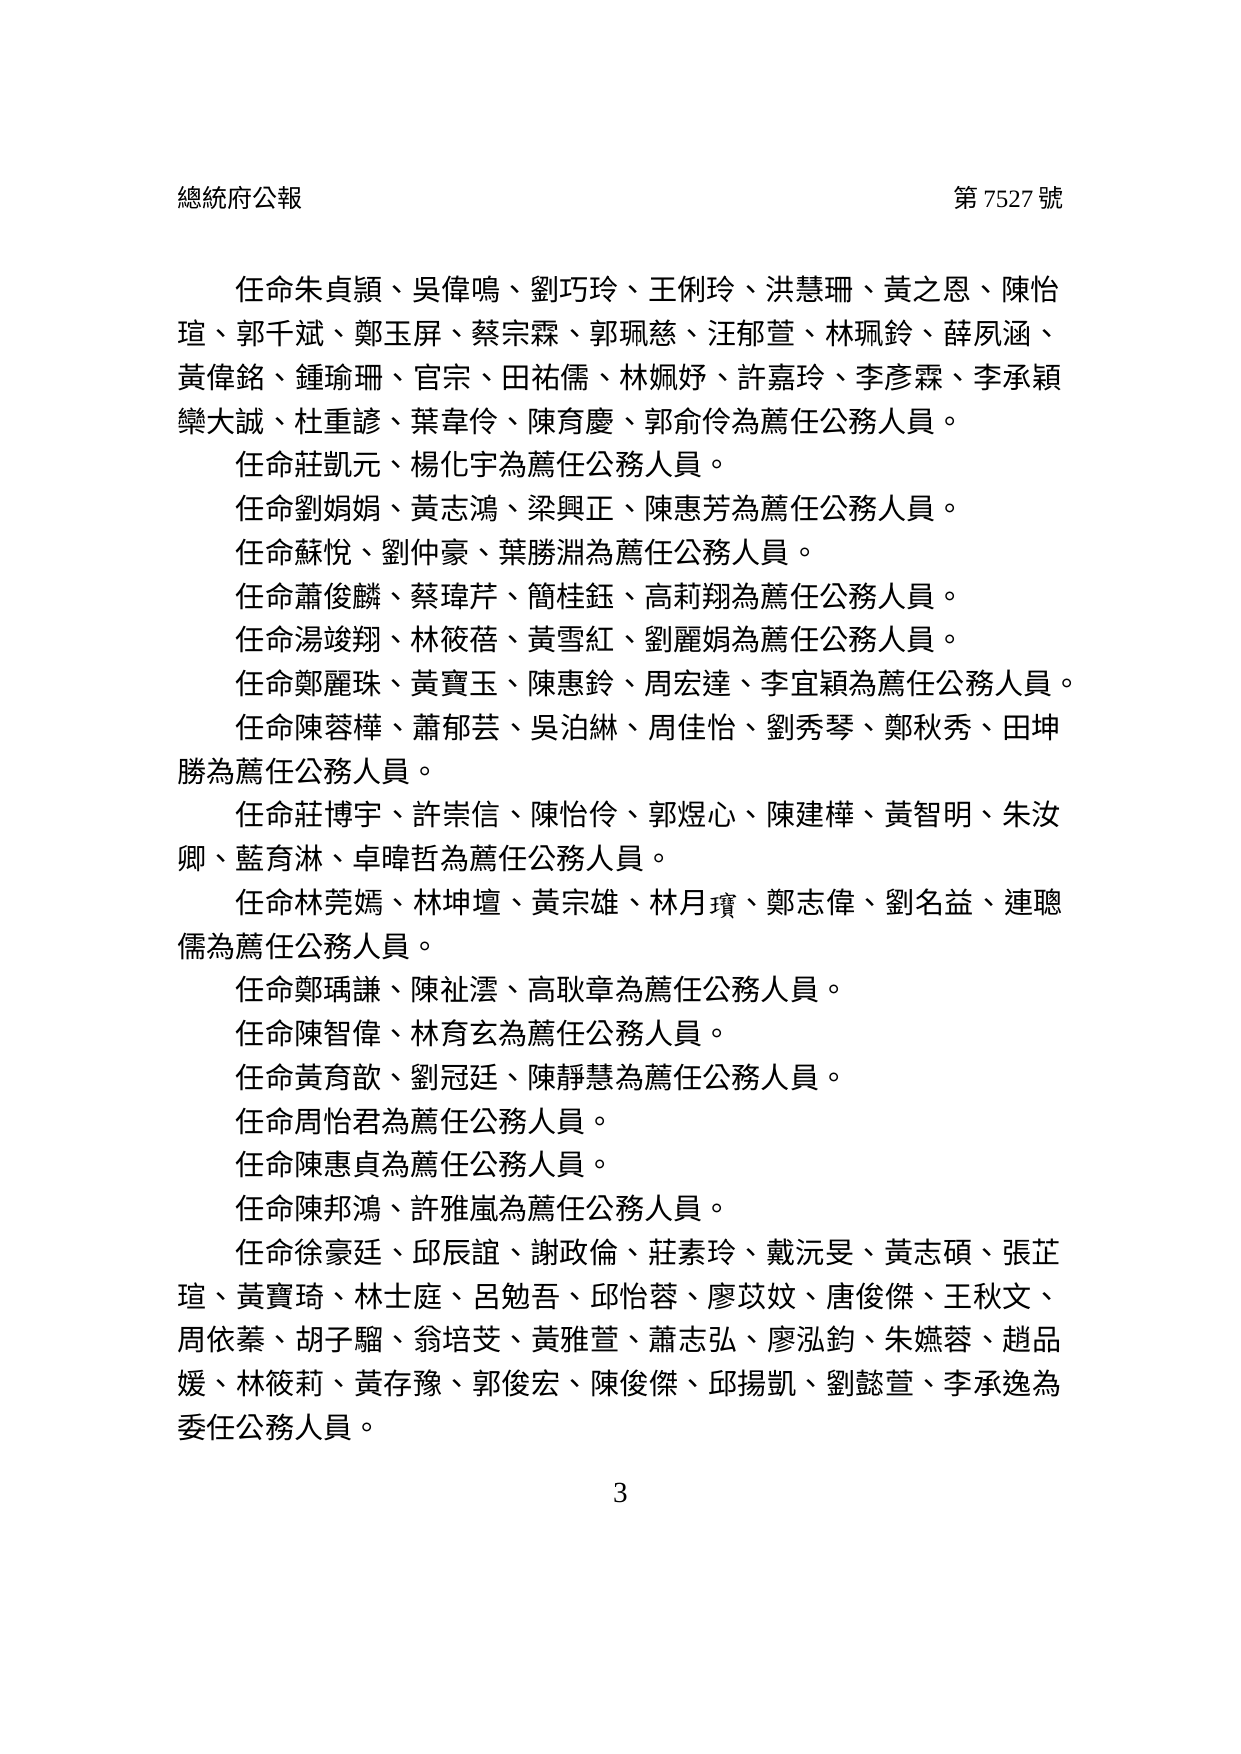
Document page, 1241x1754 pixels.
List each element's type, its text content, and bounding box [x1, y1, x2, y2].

text 任命陳惠貞為薦任公務人員。 [177, 1141, 1063, 1184]
text 任命鄭瑀謙、陳祉澐、高耿章為薦任公務人員。 [177, 966, 1063, 1009]
text 任命陳邦鴻、許雅嵐為薦任公務人員。 [177, 1184, 1063, 1228]
text 任命黃育歆、劉冠廷、陳靜慧為薦任公務人員。 [177, 1053, 1063, 1097]
picture [708, 892, 737, 919]
text 任命林莞嫣、林坤壇、黃宗雄、林月 、鄭志偉、劉名益、連聰儒為薦任公務人員。 [177, 878, 1063, 966]
text 任命蘇悅、劉仲豪、葉勝淵為薦任公務人員。 [177, 528, 1063, 572]
text 任命蕭俊麟、蔡瑋芹、簡桂鈺、高莉翔為薦任公務人員。 [177, 572, 1063, 616]
text 任命陳智偉、林育玄為薦任公務人員。 [177, 1009, 1063, 1053]
text 任命鄭麗珠、黃寶玉、陳惠鈴、周宏達、李宜穎為薦任公務人員。 [177, 659, 1063, 703]
text 任命陳蓉樺、蕭郁芸、吳泊綝、周佳怡、劉秀琴、鄭秋秀、田坤勝為薦任公務人員。 [177, 703, 1063, 791]
text 任命莊凱元、楊化宇為薦任公務人員。 [177, 441, 1063, 484]
text 任命莊博宇、許崇信、陳怡伶、郭煜心、陳建樺、黃智明、朱汝卿、藍育淋、卓暐哲為薦任公務人員。 [177, 791, 1063, 878]
text 任命朱貞頴、吳偉鳴、劉巧玲、王俐玲、洪慧珊、黃之恩、陳怡瑄、郭千斌、鄭玉屏、蔡宗霖、郭珮慈、汪郁萱、林珮鈴、薛夙涵、黃偉銘、鍾瑜珊、官宗、田祐儒、林姵妤、許嘉玲、李彥霖、李承穎、欒大誠、杜重諺、葉韋伶、陳育慶、郭俞伶為薦任公務人員。 [177, 266, 1063, 441]
text 任命周怡君為薦任公務人員。 [177, 1097, 1063, 1141]
text 任命徐豪廷、邱辰誼、謝政倫、莊素玲、戴沅旻、黃志碩、張芷瑄、黃寶琦、林士庭、呂勉吾、邱怡蓉、廖苡妏、唐俊傑、王秋文、周依蓁、胡子騮、翁培芠、黃雅萱、蕭志弘、廖泓鈞、朱嬿蓉、趙品媛、林筱莉、黃存豫、郭俊宏、陳俊傑、邱揚凱、劉懿萱、李承逸為委任公務人員。 [177, 1228, 1063, 1447]
text 任命湯竣翔、林筱蓓、黃雪紅、劉麗娟為薦任公務人員。 [177, 616, 1063, 659]
text 任命劉娟娟、黃志鴻、梁興正、陳惠芳為薦任公務人員。 [177, 484, 1063, 528]
